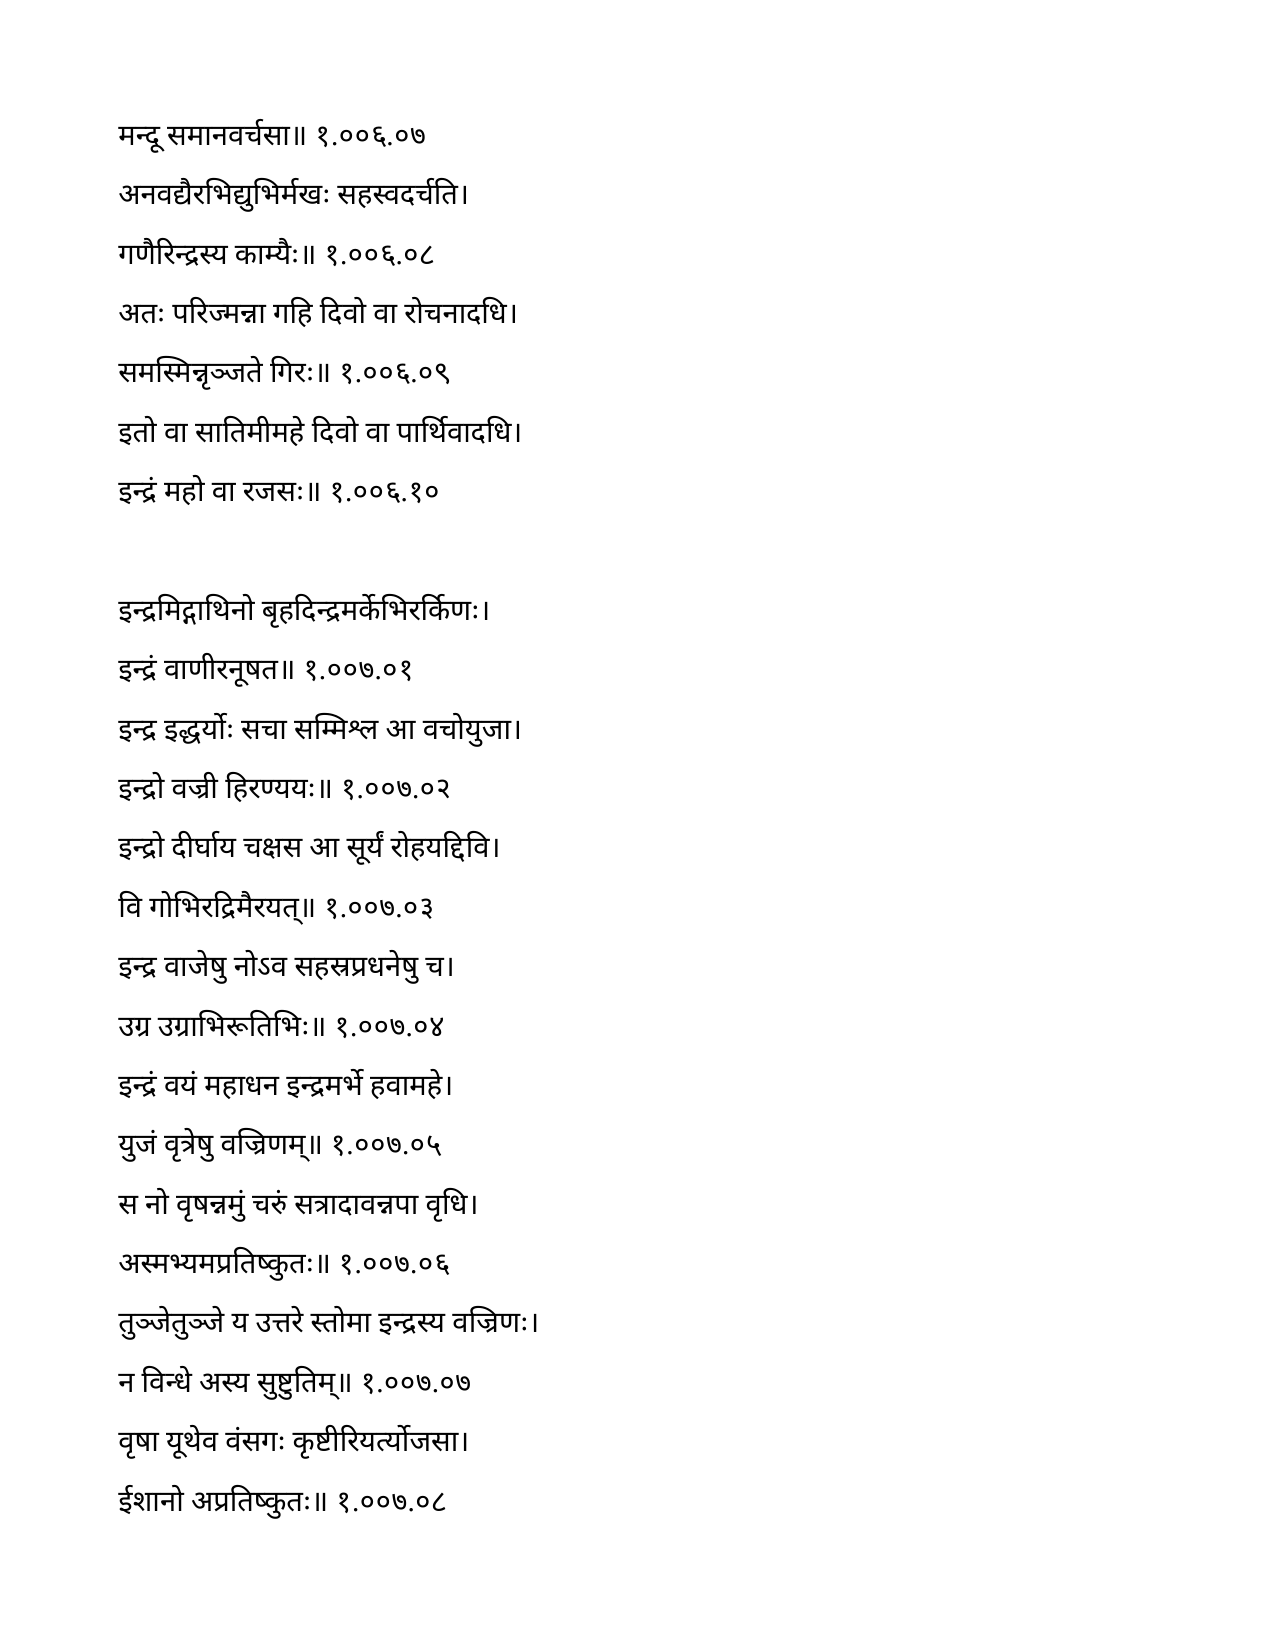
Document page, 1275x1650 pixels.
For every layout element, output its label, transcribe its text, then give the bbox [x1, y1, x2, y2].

text युजं वृत्रेषु वज्रिणम्॥ १.००७.०५ [118, 1127, 1157, 1161]
text इन्द्रो दीर्घाय चक्षस आ सूर्यं रोहयद्दिवि। [118, 831, 378, 864]
text गणैरिन्द्रस्य काम्यैः॥ १.००६.०८ [118, 237, 1157, 270]
text इतो वा सातिमीमहे दिवो वा पार्थिवादधि। [118, 415, 1157, 448]
text ईशानो अप्रतिष्कुतः॥ १.००७.०८ [118, 1484, 1157, 1517]
text समस्मिन्नृञ्जते गिरः॥ १.००६.०९ [173, 356, 257, 364]
text इन्द्रमिद्गाथिनो बृहदिन्द्रमर्केभिरर्किणः। [118, 593, 1157, 627]
text समस्मिन्नृञ्जते गिरः॥ १.००६.०९ [118, 366, 204, 389]
text उग्र उग्राभिरूतिभिः॥ १.००७.०४ [118, 1009, 1157, 1042]
text अस्मभ्यमप्रतिष्कुतः॥ १.००७.०६ [118, 1246, 1157, 1280]
text अनवद्यैरभिद्युभिर्मखः सहस्वदर्चति। [118, 177, 1157, 211]
text इन्द्रं वाणीरनूषत॥ १.००७.०१ [118, 652, 1157, 686]
text तुञ्जेतुञ्जे य उत्तरे स्तोमा इन्द्रस्य वज्रिणः। [185, 1306, 1157, 1339]
text इन्द्रो वज्री हिरण्ययः॥ १.००७.०२ [118, 771, 1157, 805]
text मन्दू समानवर्चसा॥ १.००६.०७ [118, 118, 1157, 152]
text अतः परिज्मन्ना गहि दिवो वा रोचनादधि। [118, 296, 1157, 330]
text इन्द्र वाजेषु नोऽव सहस्रप्रधनेषु च। [118, 949, 1157, 983]
text समस्मिन्नृञ्जते गिरः॥ १.००६.०९ [203, 356, 1157, 389]
text इन्द्रं वयं महाधन इन्द्रमर्भे हवामहे। [118, 1068, 1157, 1102]
text इन्द्रो दीर्घाय चक्षस आ सूर्यं रोहयद्दिवि। [363, 831, 1157, 864]
text इन्द्र इद्धर्योः सचा सम्मिश्ल आ वचोयुजा। [118, 712, 1157, 745]
text वि गोभिरद्रिमैरयत्॥ १.००७.०३ [118, 890, 1157, 923]
text वृषा यूथेव वंसगः कृष्टीरियर्त्योजसा। [118, 1424, 1157, 1458]
text स नो वृषन्नमुं चरुं सत्रादावन्नपा वृधि। [118, 1187, 1157, 1220]
text तुञ्जेतुञ्जे य उत्तरे स्तोमा इन्द्रस्य वज्रिणः। [132, 1316, 185, 1339]
text इन्द्रं महो वा रजसः॥ १.००६.१० [118, 474, 1157, 508]
text न विन्धे अस्य सुष्टुतिम्॥ १.००७.०७ [118, 1365, 1157, 1398]
